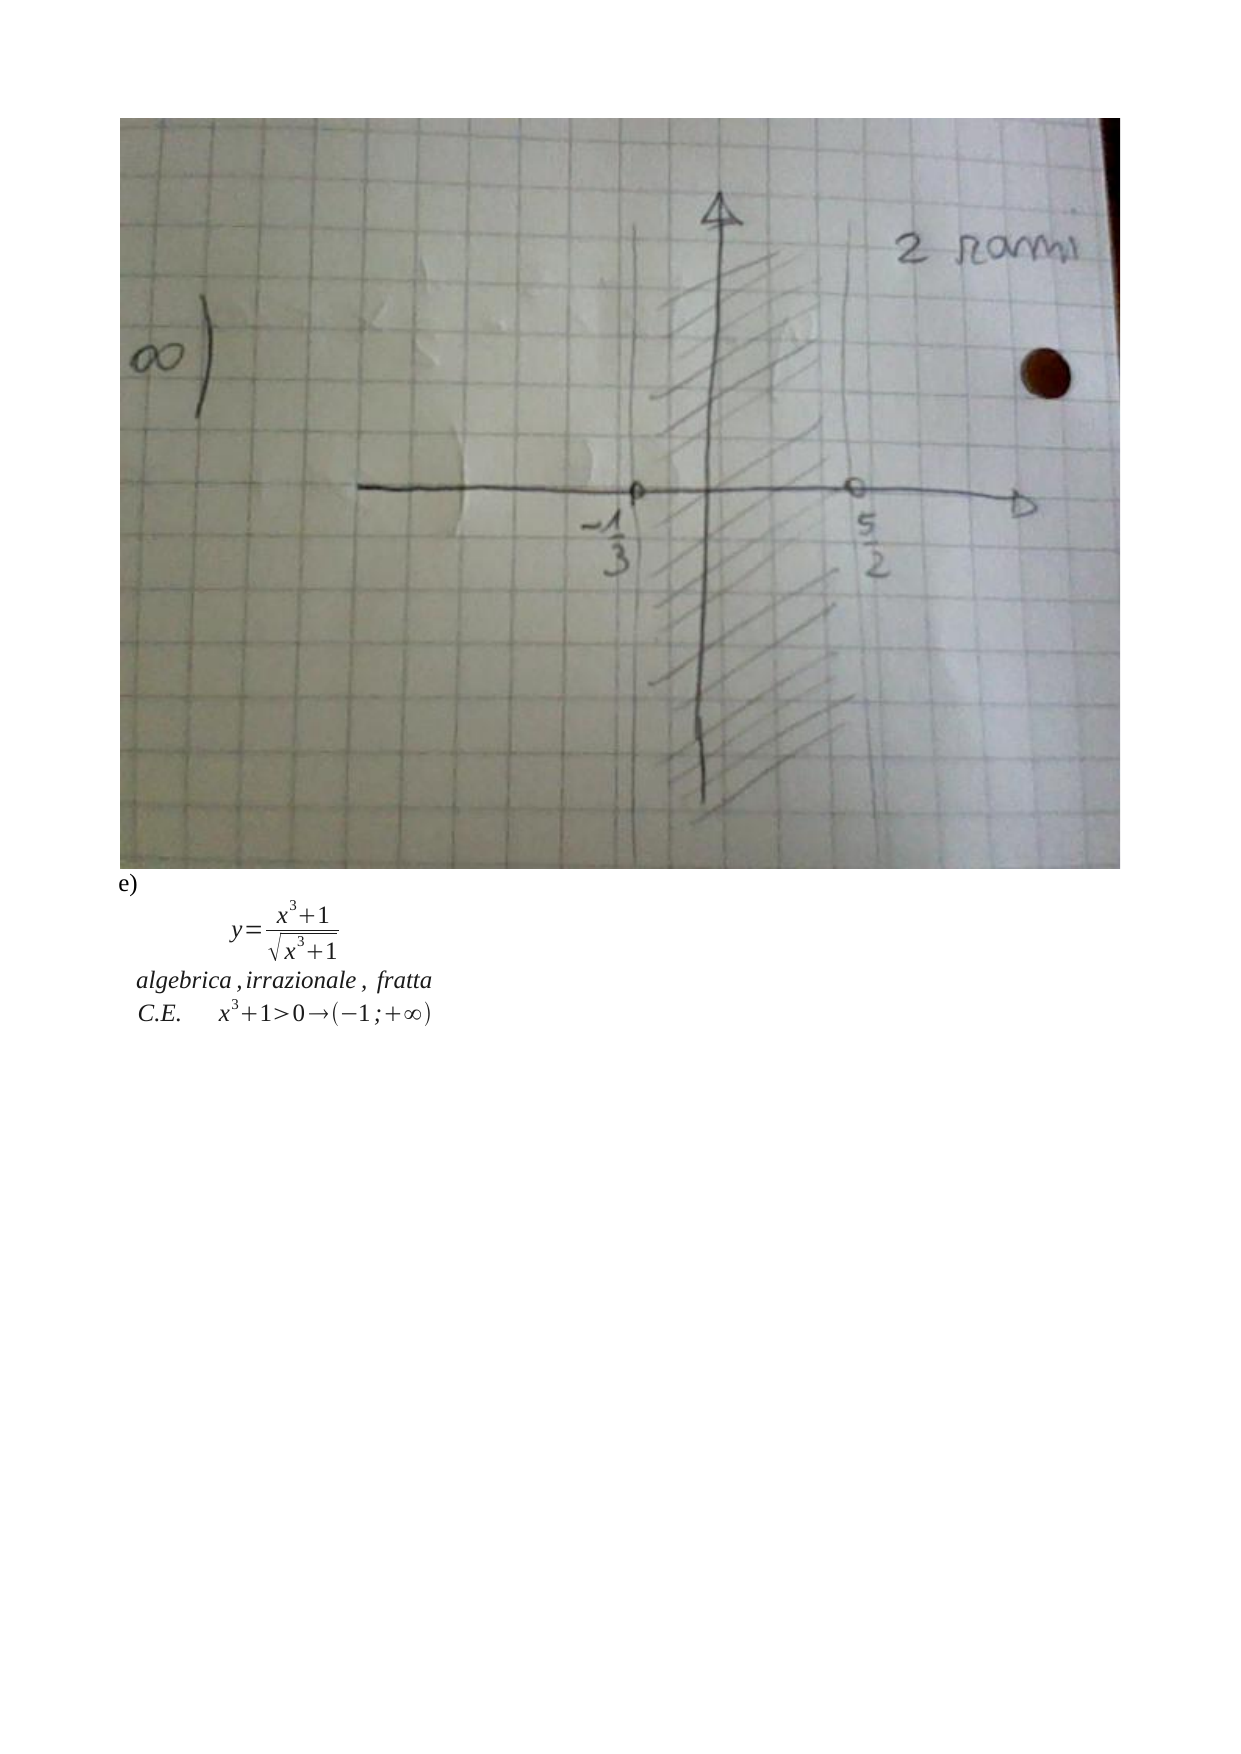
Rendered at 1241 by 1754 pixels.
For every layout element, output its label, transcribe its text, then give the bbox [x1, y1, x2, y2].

text e) [118, 118, 1122, 897]
picture [120, 118, 1121, 869]
